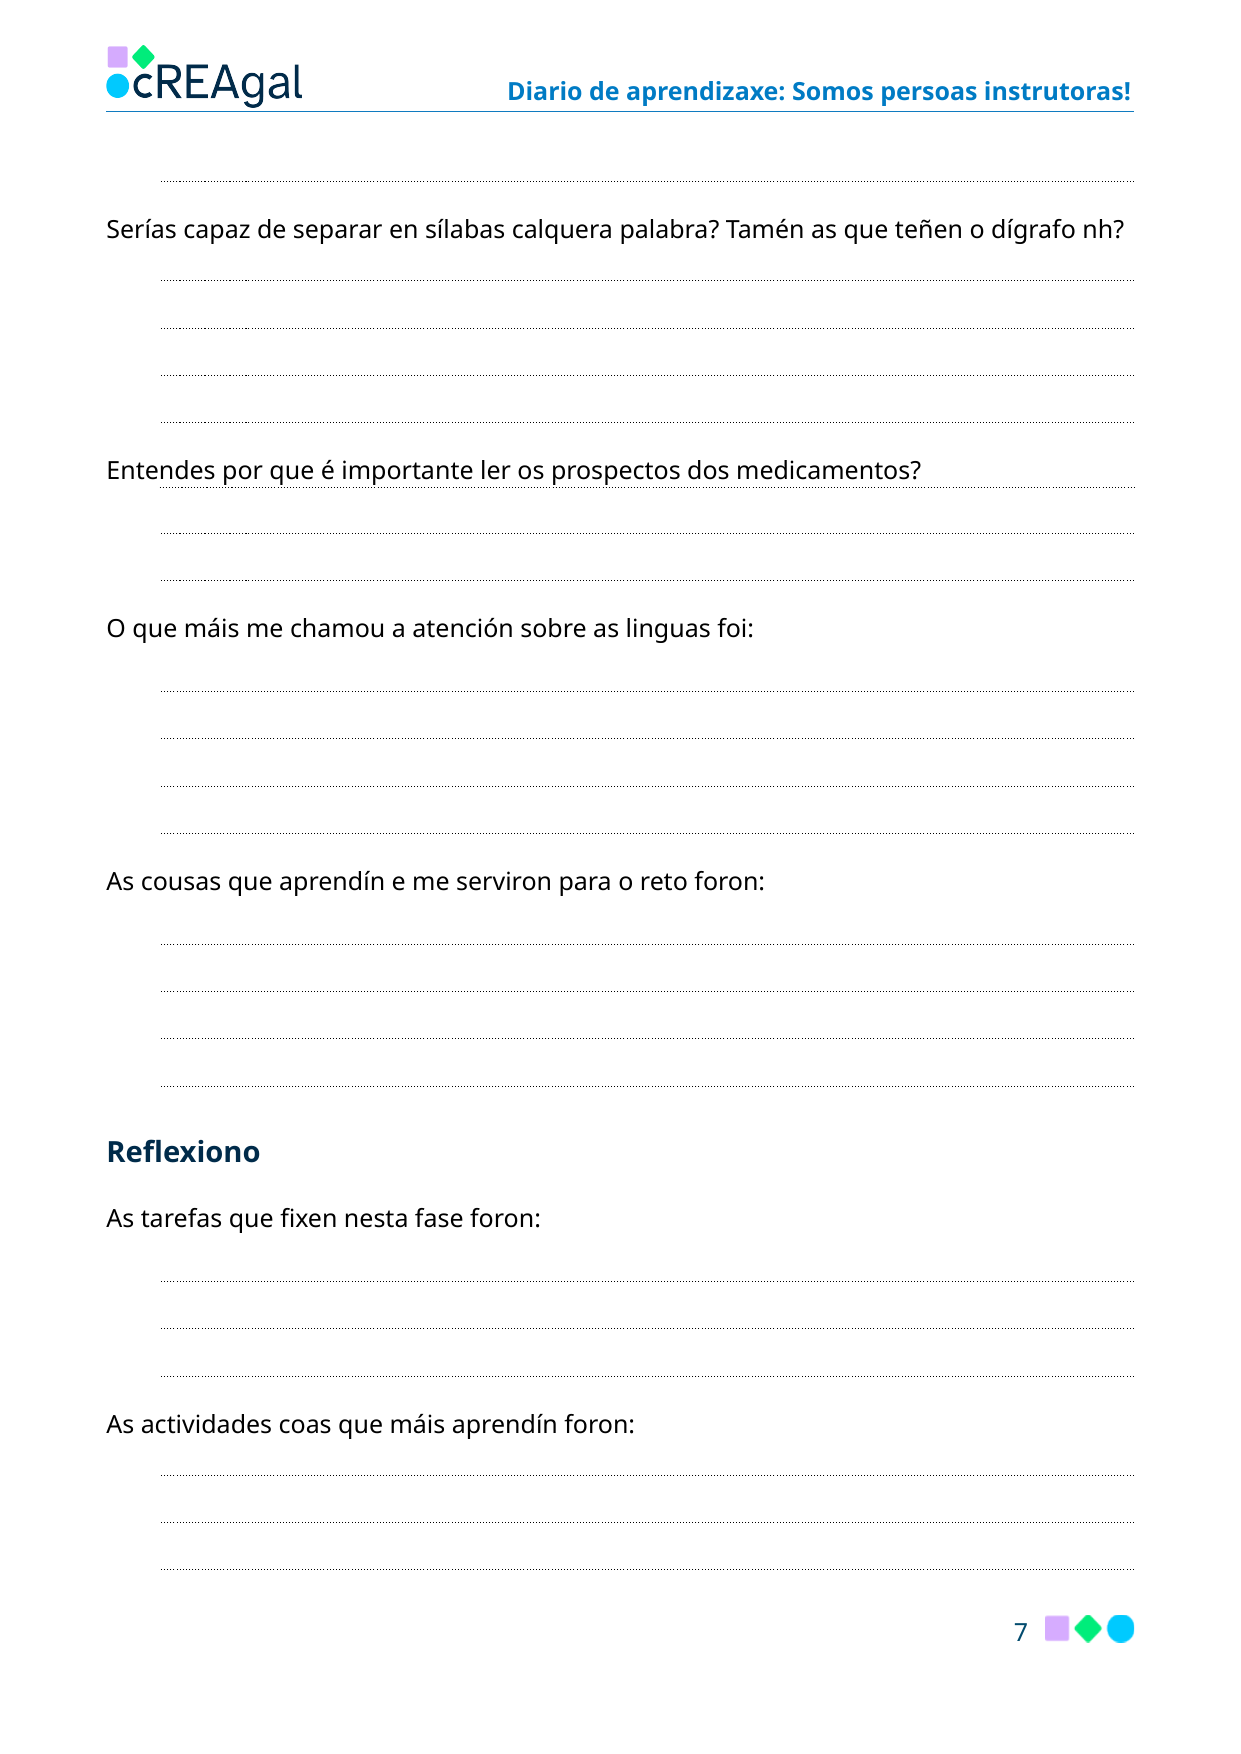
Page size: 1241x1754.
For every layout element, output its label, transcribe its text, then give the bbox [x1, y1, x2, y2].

table_header [246, 246, 1134, 281]
table_cell [246, 376, 1134, 423]
table_header [160, 487, 246, 534]
table_cell [160, 945, 1134, 992]
table_cell [160, 135, 246, 182]
text Serías capaz de separar en sílabas calquera palabra? Tamén as que teñen o dígrafo nh? [106, 212, 1134, 246]
table_cell [160, 787, 1134, 834]
table_cell [160, 740, 1134, 787]
table_cell [246, 534, 1134, 581]
text As actividades coas que máis aprendín foron: [106, 1406, 1134, 1440]
table_header [160, 1235, 1134, 1282]
text Entendes por que é importante ler os prospectos dos medicamentos? [106, 453, 1134, 487]
text As cousas que aprendín e me serviron para o reto foron: [106, 864, 1134, 898]
table_cell [246, 329, 1134, 376]
table_cell [160, 1040, 1134, 1087]
table_cell [160, 329, 246, 376]
table_cell [160, 1282, 1134, 1329]
text O que máis me chamou a atención sobre as linguas foi: [106, 611, 1134, 645]
table_cell [160, 1476, 1134, 1523]
table_cell [160, 1523, 1134, 1570]
table_cell [160, 534, 246, 581]
picture [1124, 1631, 1135, 1643]
table_header [160, 246, 246, 281]
picture [106, 45, 302, 108]
table_header [160, 645, 1134, 692]
table_cell [160, 992, 1134, 1039]
table_cell [160, 376, 246, 423]
table_cell [160, 1330, 1134, 1377]
table_header [160, 1440, 1134, 1476]
table_cell [246, 135, 1134, 182]
subtitle Reflexiono [106, 1131, 1134, 1171]
table_header [160, 898, 1134, 945]
text As tarefas que fixen nesta fase foron: [106, 1201, 1134, 1235]
picture [1045, 1615, 1118, 1643]
table_header [246, 487, 1134, 534]
table_cell [160, 281, 246, 329]
table_cell [160, 692, 1134, 739]
table_cell [246, 281, 1134, 329]
picture [1128, 1615, 1135, 1625]
